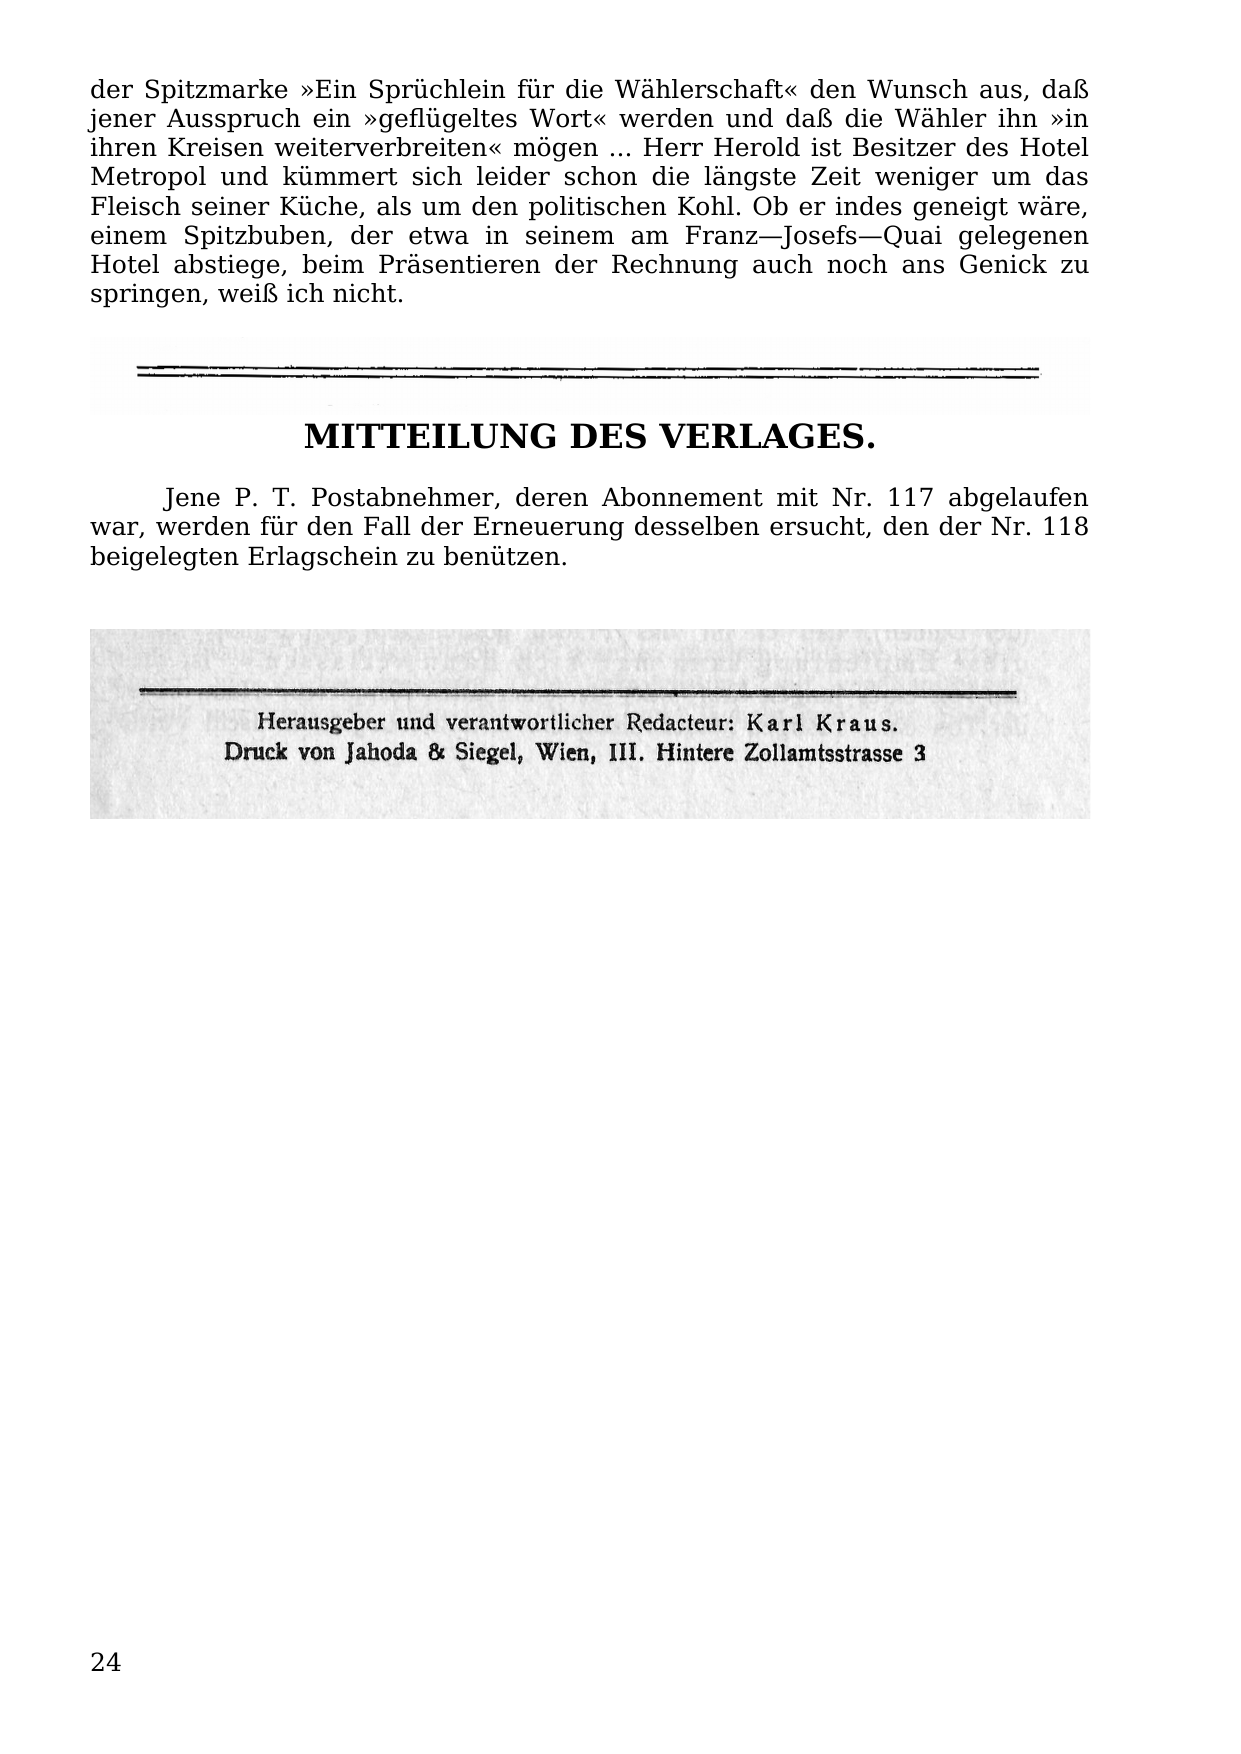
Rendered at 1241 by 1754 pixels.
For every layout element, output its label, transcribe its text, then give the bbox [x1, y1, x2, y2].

text Jene P. T. Postabnehmer, deren Abonnement mit Nr. 117 abgelaufen war, werden für den Fall der Erneuerung desselben ersucht, den der Nr. 118 beigelegten Erlagschein zu benützen. [90, 456, 1091, 571]
text der Spitzmarke »Ein Sprüchlein für die Wählerschaft« den Wunsch aus, daß jener Ausspruch ein »geflügeltes Wort« werden und daß die Wähler ihn »in ihren Kreisen weiterverbreiten« mögen ... Herr Herold ist Besitzer des Hotel Metropol und kümmert sich leider schon die längste Zeit weniger um das Fleisch seiner Küche, als um den politischen Kohl. Ob er indes geneigt wäre, einem Spitzbuben, der etwa in seinem am Franz—Josefs—Quai gelegenen Hotel abstiege, beim Präsentieren der Rechnung auch noch ans Genick zu springen, weiß ich nicht. [90, 75, 1091, 308]
text MITTEILUNG DES VERLAGES. [90, 415, 1091, 456]
picture [90, 629, 1091, 819]
picture [90, 337, 1091, 415]
